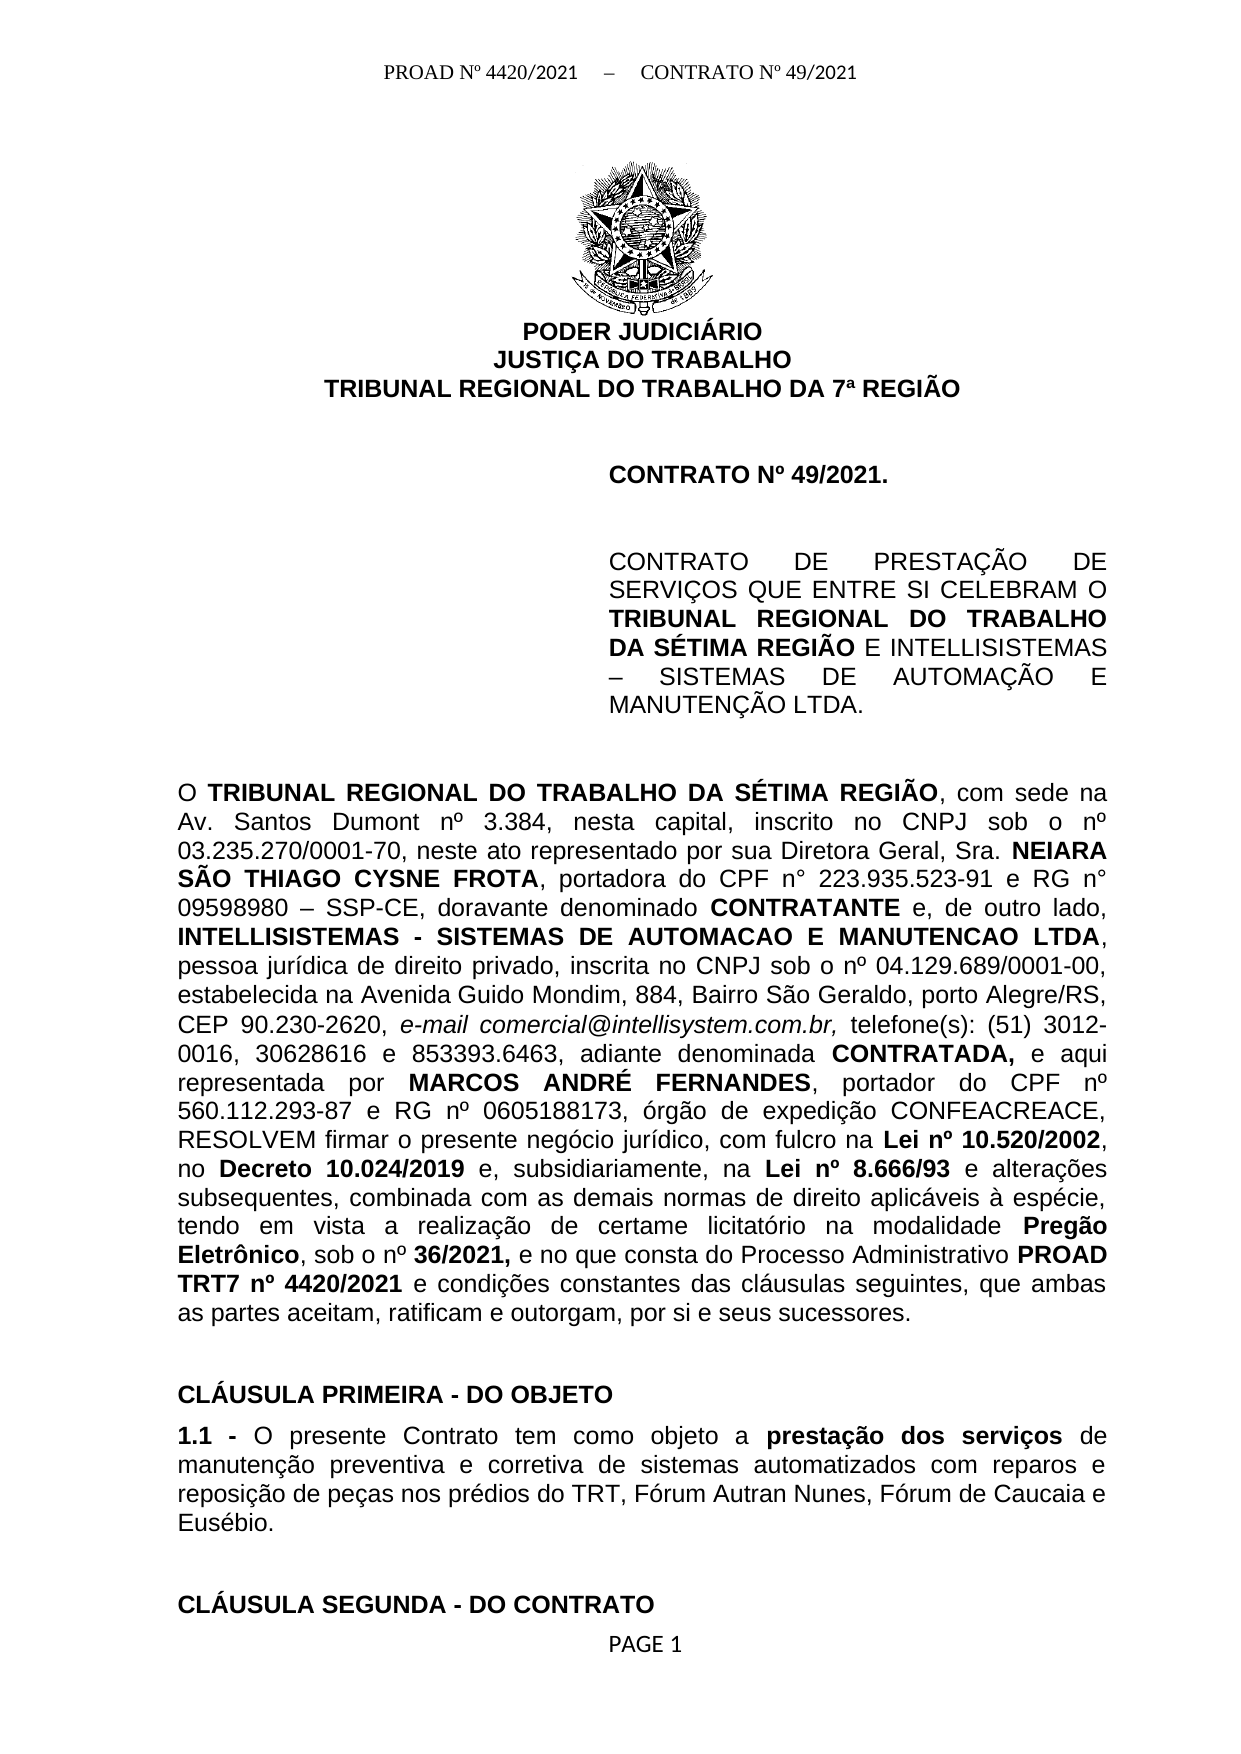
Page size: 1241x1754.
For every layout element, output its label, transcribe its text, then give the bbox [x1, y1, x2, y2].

text 1.1 - O presente Contrato tem como objeto a prestação dos serviços de manutenção preventiva e corretiva de sistemas automatizados com reparos e reposição de peças nos prédios do TRT, Fórum Autran Nunes, Fórum de Caucaia e Eusébio. [177, 1421, 1107, 1536]
text PODER JUDICIÁRIO [177, 316, 1107, 345]
text CONTRATO Nº 49/2021. [608, 460, 1107, 489]
text JUSTIÇA DO TRABALHO [177, 345, 1107, 374]
text TRIBUNAL REGIONAL DO TRABALHO DA 7ª REGIÃO [177, 374, 1107, 403]
text CLÁUSULA PRIMEIRA - DO OBJETO [177, 1380, 1107, 1409]
text O TRIBUNAL REGIONAL DO TRABALHO DA SÉTIMA REGIÃO, com sede na Av. Santos Dumont nº 3.384, nesta capital, inscrito no CNPJ sob o nº 03.235.270/0001-70, neste ato representado por sua Diretora Geral, Sra. NEIARA SÃO THIAGO CYSNE FROTA, portadora do CPF n° 223.935.523-91 e RG n° 09598980 – SSP-CE, doravante denominado CONTRATANTE e, de outro lado, INTELLISISTEMAS - SISTEMAS DE AUTOMACAO E MANUTENCAO LTDA, pessoa jurídica de direito privado, inscrita no CNPJ sob o nº 04.129.689/0001-00, estabelecida na Avenida Guido Mondim, 884, Bairro São Geraldo, porto Alegre/RS, CEP 90.230-2620, e-mail comercial@intellisystem.com.br, telefone(s): (51) 3012-0016, 30628616 e 853393.6463, adiante denominada CONTRATADA, e aqui representada por MARCOS ANDRÉ FERNANDES, portador do CPF nº 560.112.293-87 e RG nº 0605188173, órgão de expedição CONFEACREACE, RESOLVEM firmar o presente negócio jurídico, com fulcro na Lei nº 10.520/2002, no Decreto 10.024/2019 e, subsidiariamente, na Lei nº 8.666/93 e alterações subsequentes, combinada com as demais normas de direito aplicáveis à espécie, tendo em vista a realização de certame licitatório na modalidade Pregão Eletrônico, sob o nº 36/2021, e no que consta do Processo Administrativo PROAD TRT7 nº 4420/2021 e condições constantes das cláusulas seguintes, que ambas as partes aceitam, ratificam e outorgam, por si e seus sucessores. [177, 778, 1107, 1326]
text CLÁUSULA SEGUNDA - DO CONTRATO [177, 1590, 1107, 1619]
text CONTRATO DE PRESTAÇÃO DE SERVIÇOS QUE ENTRE SI CELEBRAM O TRIBUNAL REGIONAL DO TRABALHO DA SÉTIMA REGIÃO E INTELLISISTEMAS – SISTEMAS DE AUTOMAÇÃO E MANUTENÇÃO LTDA. [608, 546, 1107, 719]
